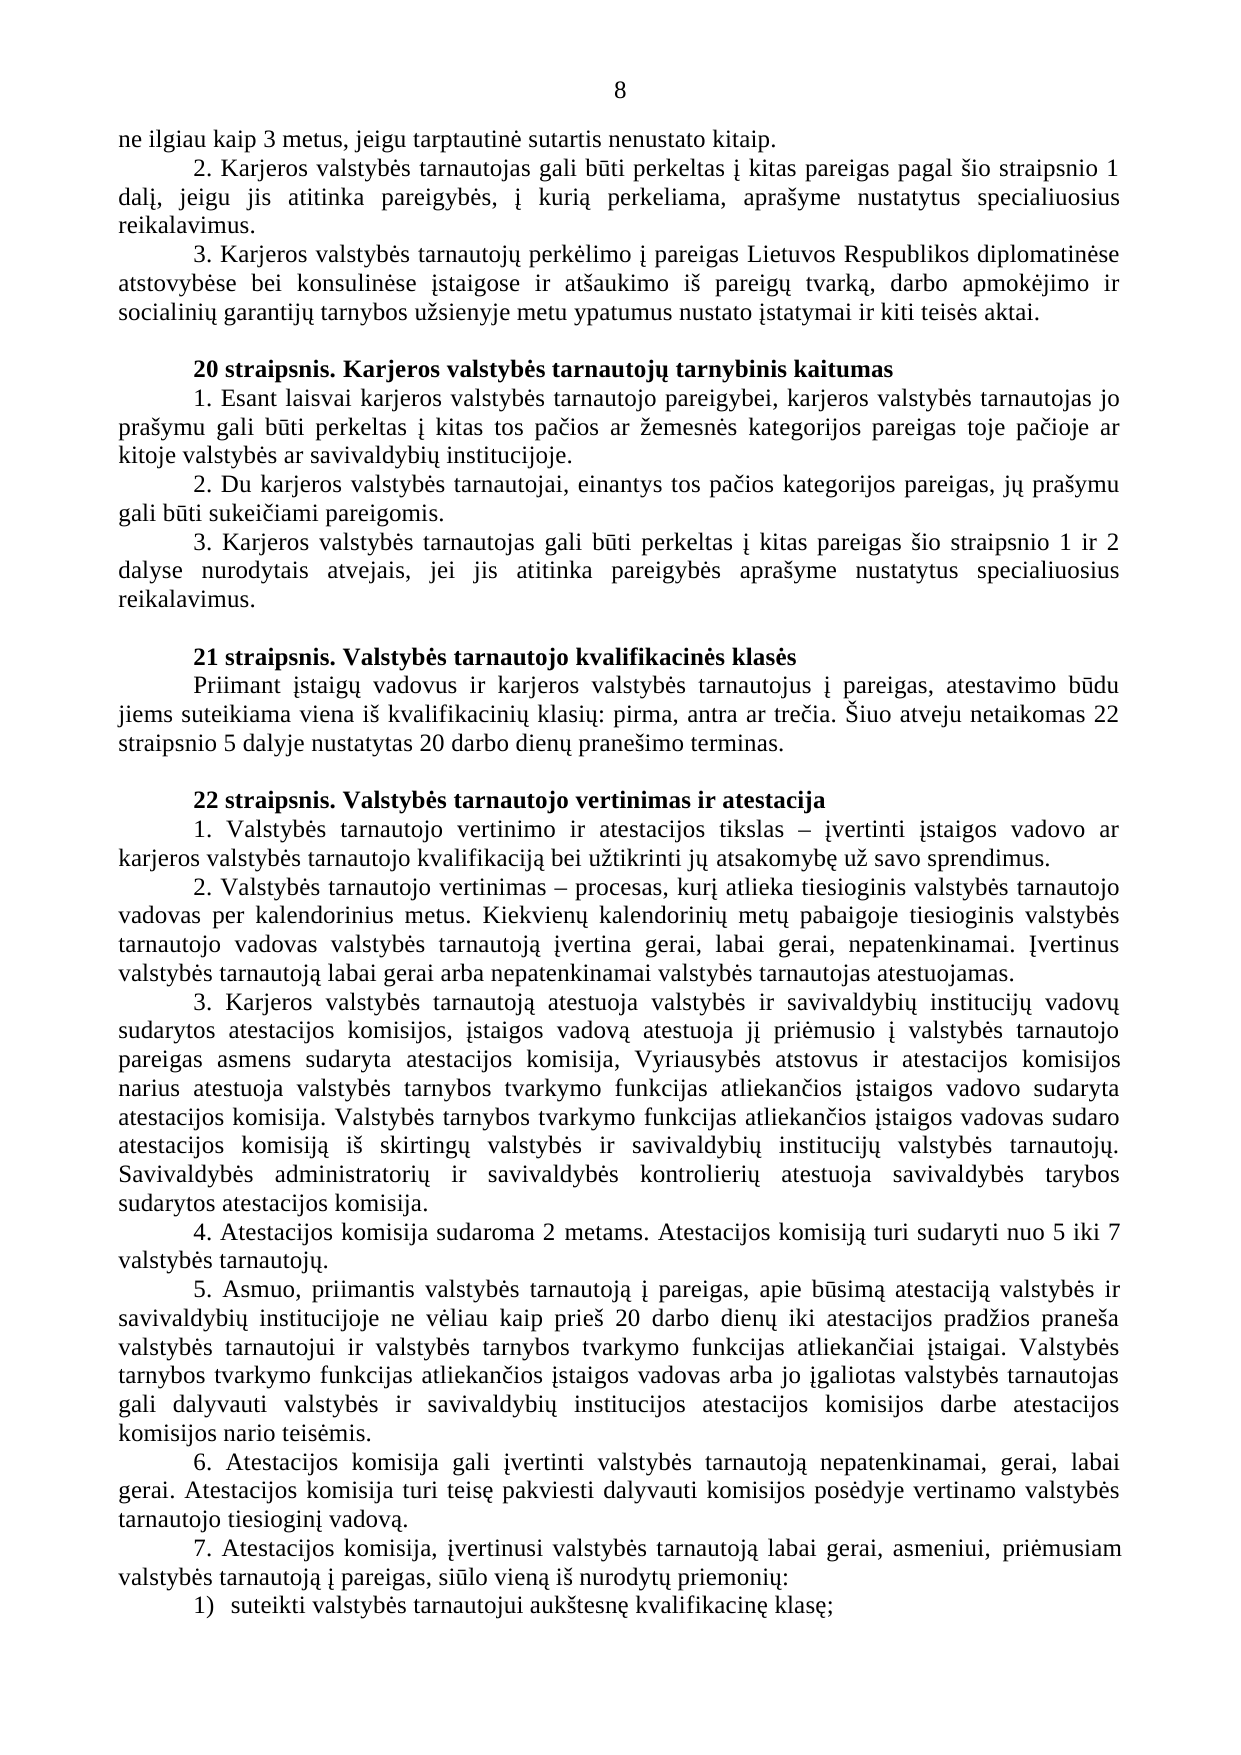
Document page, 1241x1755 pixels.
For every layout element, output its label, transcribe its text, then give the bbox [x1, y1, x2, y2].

text 6. Atestacijos komisija gali įvertinti valstybės tarnautoją nepatenkinamai, gerai, labai gerai. Atestacijos komisija turi teisę pakviesti dalyvauti komisijos posėdyje vertinamo valstybės tarnautojo tiesioginį vadovą. [118, 1447, 1122, 1533]
text 5. Asmuo, priimantis valstybės tarnautoją į pareigas, apie būsimą atestaciją valstybės ir savivaldybių institucijoje ne vėliau kaip prieš 20 darbo dienų iki atestacijos pradžios praneša valstybės tarnautojui ir valstybės tarnybos tvarkymo funkcijas atliekančiai įstaigai. Valstybės tarnybos tvarkymo funkcijas atliekančios įstaigos vadovas arba jo įgaliotas valstybės tarnautojas gali dalyvauti valstybės ir savivaldybių institucijos atestacijos komisijos darbe atestacijos komisijos nario teisėmis. [118, 1274, 1122, 1447]
text 2. Valstybės tarnautojo vertinimas – procesas, kurį atlieka tiesioginis valstybės tarnautojo vadovas per kalendorinius metus. Kiekvienų kalendorinių metų pabaigoje tiesioginis valstybės tarnautojo vadovas valstybės tarnautoją įvertina gerai, labai gerai, nepatenkinamai. Įvertinus valstybės tarnautoją labai gerai arba nepatenkinamai valstybės tarnautojas atestuojamas. [118, 872, 1122, 987]
text 2. Du karjeros valstybės tarnautojai, einantys tos pačios kategorijos pareigas, jų prašymu gali būti sukeičiami pareigomis. [118, 469, 1122, 527]
text 7. Atestacijos komisija, įvertinusi valstybės tarnautoją labai gerai, asmeniui, priėmusiam valstybės tarnautoją į pareigas, siūlo vieną iš nurodytų priemonių: [118, 1533, 1122, 1590]
text 20 straipsnis. Karjeros valstybės tarnautojų tarnybinis kaitumas [118, 354, 1122, 383]
text 1) suteikti valstybės tarnautojui aukštesnę kvalifikacinę klasę; [193, 1590, 1122, 1619]
text ne ilgiau kaip 3 metus, jeigu tarptautinė sutartis nenustato kitaip. [118, 124, 1122, 153]
text 1. Valstybės tarnautojo vertinimo ir atestacijos tikslas – įvertinti įstaigos vadovo ar karjeros valstybės tarnautojo kvalifikaciją bei užtikrinti jų atsakomybę už savo sprendimus. [118, 814, 1122, 872]
text 3. Karjeros valstybės tarnautojas gali būti perkeltas į kitas pareigas šio straipsnio 1 ir 2 dalyse nurodytais atvejais, jei jis atitinka pareigybės aprašyme nustatytus specialiuosius reikalavimus. [118, 527, 1122, 613]
text 4. Atestacijos komisija sudaroma 2 metams. Atestacijos komisiją turi sudaryti nuo 5 iki 7 valstybės tarnautojų. [118, 1217, 1122, 1274]
text 22 straipsnis. Valstybės tarnautojo vertinimas ir atestacija [118, 785, 1122, 814]
text 1. Esant laisvai karjeros valstybės tarnautojo pareigybei, karjeros valstybės tarnautojas jo prašymu gali būti perkeltas į kitas tos pačios ar žemesnės kategorijos pareigas toje pačioje ar kitoje valstybės ar savivaldybių institucijoje. [118, 383, 1122, 469]
text 2. Karjeros valstybės tarnautojas gali būti perkeltas į kitas pareigas pagal šio straipsnio 1 dalį, jeigu jis atitinka pareigybės, į kurią perkeliama, aprašyme nustatytus specialiuosius reikalavimus. [118, 153, 1122, 239]
text 21 straipsnis. Valstybės tarnautojo kvalifikacinės klasės [118, 642, 1122, 670]
text Priimant įstaigų vadovus ir karjeros valstybės tarnautojus į pareigas, atestavimo būdu jiems suteikiama viena iš kvalifikacinių klasių: pirma, antra ar trečia. Šiuo atveju netaikomas 22 straipsnio 5 dalyje nustatytas 20 darbo dienų pranešimo terminas. [118, 670, 1122, 757]
text 3. Karjeros valstybės tarnautoją atestuoja valstybės ir savivaldybių institucijų vadovų sudarytos atestacijos komisijos, įstaigos vadovą atestuoja jį priėmusio į valstybės tarnautojo pareigas asmens sudaryta atestacijos komisija, Vyriausybės atstovus ir atestacijos komisijos narius atestuoja valstybės tarnybos tvarkymo funkcijas atliekančios įstaigos vadovo sudaryta atestacijos komisija. Valstybės tarnybos tvarkymo funkcijas atliekančios įstaigos vadovas sudaro atestacijos komisiją iš skirtingų valstybės ir savivaldybių institucijų valstybės tarnautojų. Savivaldybės administratorių ir savivaldybės kontrolierių atestuoja savivaldybės tarybos sudarytos atestacijos komisija. [118, 987, 1122, 1217]
text 3. Karjeros valstybės tarnautojų perkėlimo į pareigas Lietuvos Respublikos diplomatinėse atstovybėse bei konsulinėse įstaigose ir atšaukimo iš pareigų tvarką, darbo apmokėjimo ir socialinių garantijų tarnybos užsienyje metu ypatumus nustato įstatymai ir kiti teisės aktai. [118, 239, 1122, 325]
